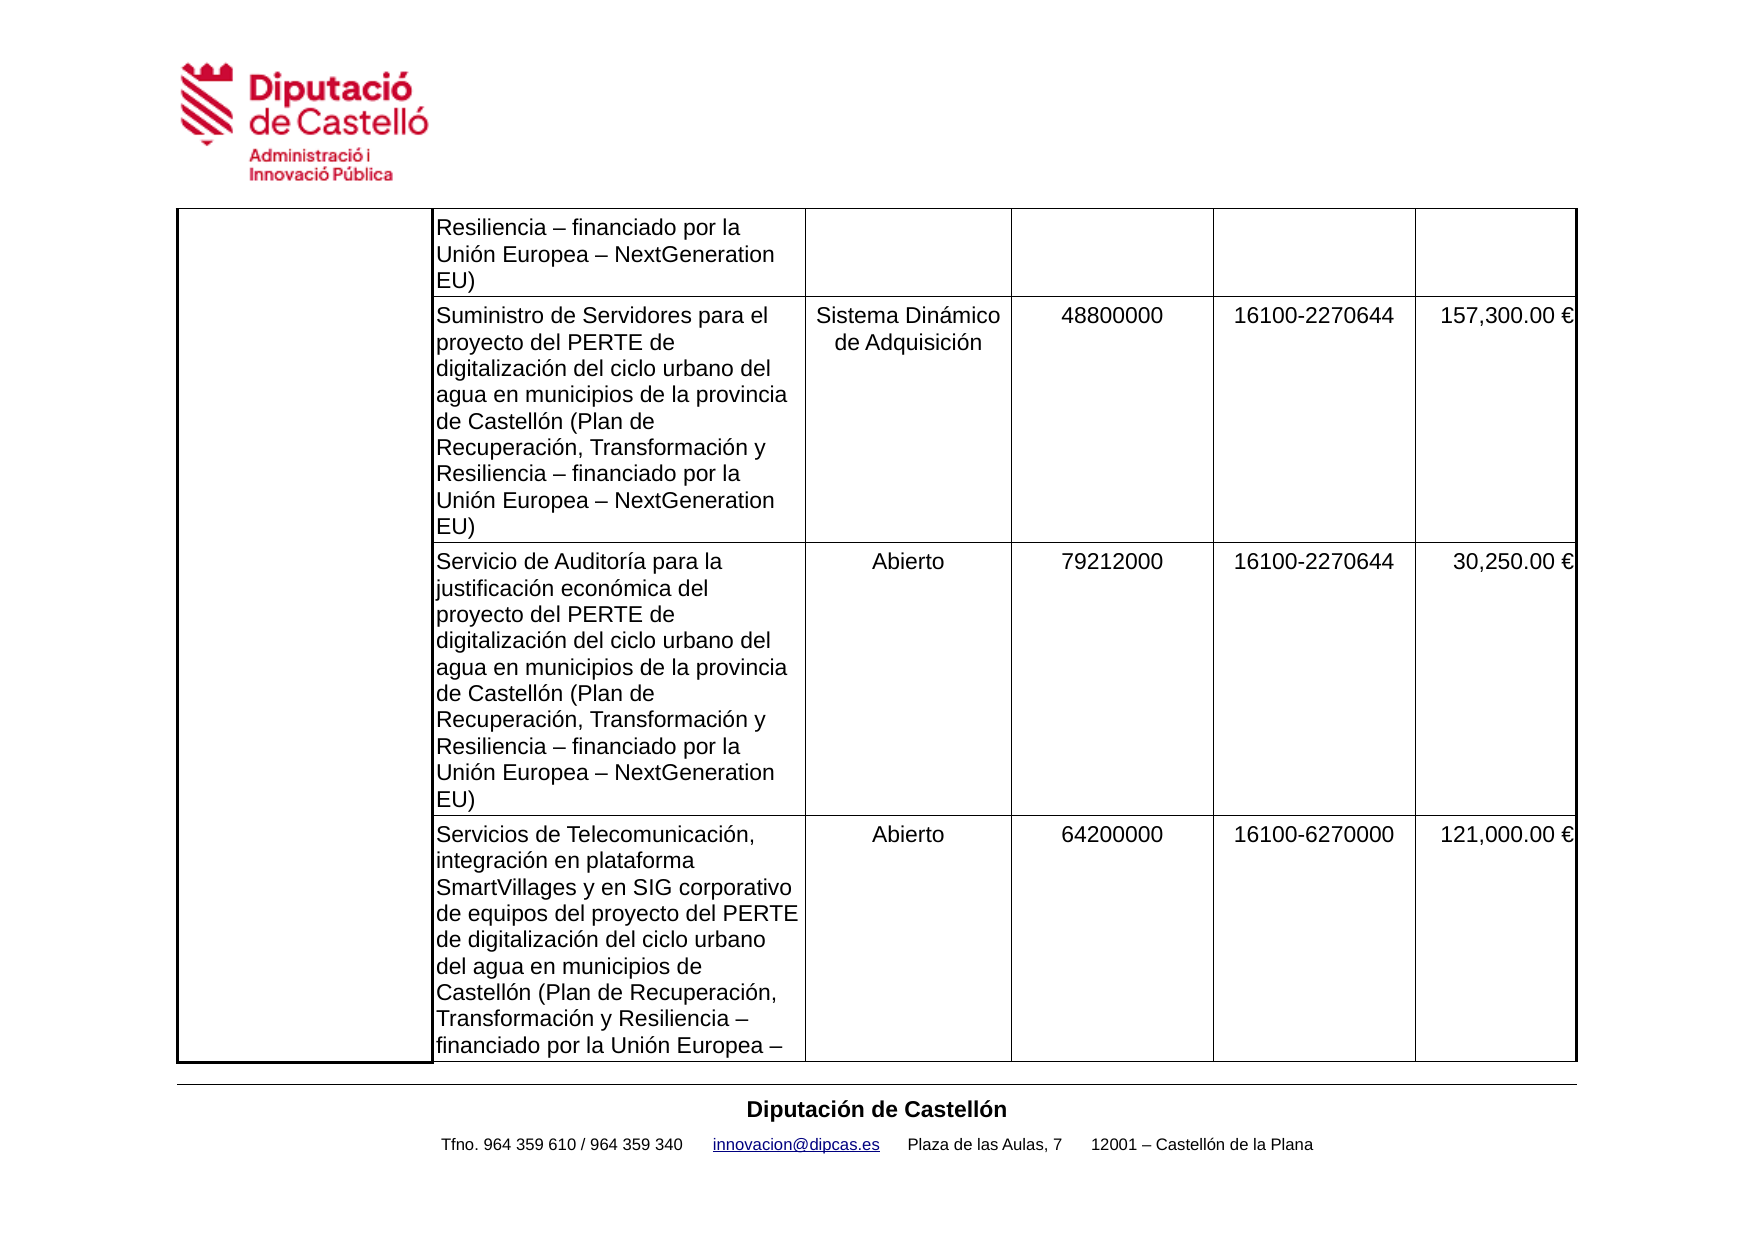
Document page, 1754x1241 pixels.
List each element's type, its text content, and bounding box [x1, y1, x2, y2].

table_cell Sistema Dinámico de Adquisición [806, 297, 1011, 542]
table_cell 30.250,00 € [1416, 543, 1575, 815]
table_cell Abierto [806, 543, 1011, 815]
table_cell 48800000 [1012, 297, 1213, 542]
table_cell [1416, 209, 1575, 296]
table_cell [806, 209, 1011, 296]
table_cell 64200000 [1012, 816, 1213, 1061]
table_cell [1012, 209, 1213, 296]
table_cell Servicio de Auditoría para la justificación económica del proyecto del PERTE de digitalización del ciclo urbano del agua en municipios de la provincia de Castellón (Plan de Recuperación, Transformación y Resiliencia – financiado por la Unión Europea – NextGeneration EU) [434, 543, 805, 815]
table_cell 79212000 [1012, 543, 1213, 815]
table_cell [1214, 209, 1415, 296]
picture [175, 54, 440, 195]
table_cell Resiliencia – financiado por la Unión Europea – NextGeneration EU) [434, 209, 805, 296]
table_cell 16100-6270000 [1214, 816, 1415, 1061]
table_cell 157.300,00 € [1416, 297, 1575, 542]
table_cell Suministro de Servidores para el proyecto del PERTE de digitalización del ciclo urbano del agua en municipios de la provincia de Castellón (Plan de Recuperación, Transformación y Resiliencia – financiado por la Unión Europea – NextGeneration EU) [434, 297, 805, 542]
table_cell 16100-2270644 [1214, 543, 1415, 815]
table_cell 121.000,00 € [1416, 816, 1575, 1061]
table_cell Servicios de Telecomunicación, integración en plataforma SmartVillages y en SIG corporativo de equipos del proyecto del PERTE de digitalización del ciclo urbano del agua en municipios de Castellón (Plan de Recuperación, Transformación y Resiliencia – financiado por la Unión Europea – [434, 816, 805, 1061]
table_cell 16100-2270644 [1214, 297, 1415, 542]
table_cell Abierto [806, 816, 1011, 1061]
